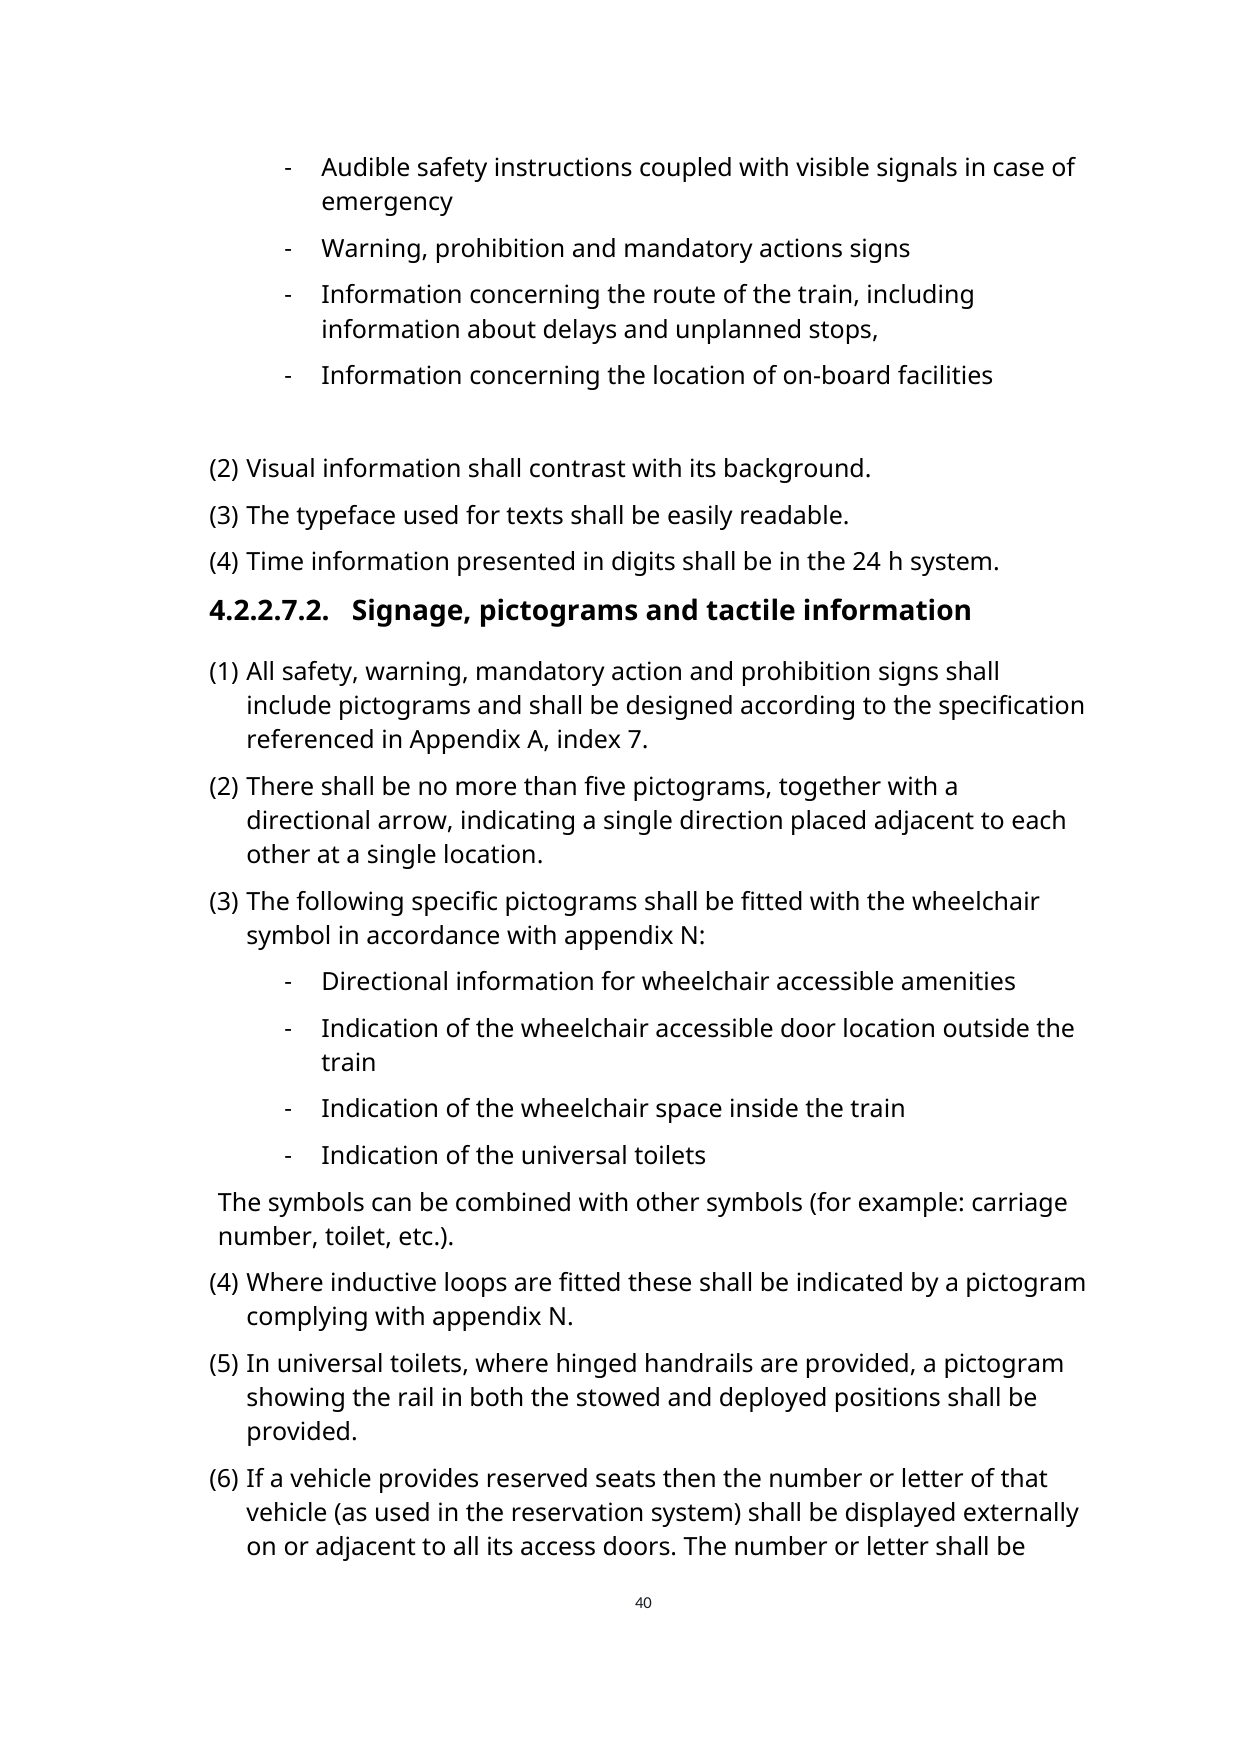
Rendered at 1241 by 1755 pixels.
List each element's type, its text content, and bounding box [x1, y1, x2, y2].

list There shall be no more than five pictograms, together with a directional arrow, indicating a single direction placed adjacent to each other at a single location. [209, 769, 1090, 871]
list Warning, prohibition and mandatory actions signs [284, 231, 1090, 265]
text The symbols can be combined with other symbols (for example: carriage number, toilet, etc.). [218, 1184, 1090, 1252]
list Where inductive loops are fitted these shall be indicated by a pictogram complying with appendix N. [209, 1265, 1090, 1333]
list Visual information shall contrast with its background. [209, 451, 1090, 485]
list All safety, warning, mandatory action and prohibition signs shall include pictograms and shall be designed according to the specification referenced in Appendix A, index 7. [209, 654, 1090, 756]
list Indication of the wheelchair accessible door location outside the train [284, 1011, 1090, 1079]
list The typeface used for texts shall be easily readable. [209, 497, 1090, 532]
list Information concerning the location of on-board facilities [284, 358, 1090, 392]
list Information concerning the route of the train, including information about delays and unplanned stops, [284, 277, 1090, 345]
list Indication of the universal toilets [284, 1138, 1090, 1172]
list Directional information for wheelchair accessible amenities [284, 964, 1090, 998]
list The following specific pictograms shall be fitted with the wheelchair symbol in accordance with appendix N: [209, 883, 1090, 951]
list Indication of the wheelchair space inside the train [284, 1091, 1090, 1125]
list If a vehicle provides reserved seats then the number or letter of that vehicle (as used in the reservation system) shall be displayed externally on or adjacent to all its access doors. The number or letter shall be [209, 1460, 1090, 1562]
list In universal toilets, where hinged handrails are provided, a pictogram showing the rail in both the stowed and deployed positions shall be provided. [209, 1346, 1090, 1448]
text 4.2.2.7.2. Signage, pictograms and tactile information [209, 591, 1090, 629]
list Audible safety instructions coupled with visible signals in case of emergency [284, 150, 1090, 218]
list Time information presented in digits shall be in the 24 h system. [209, 544, 1090, 578]
